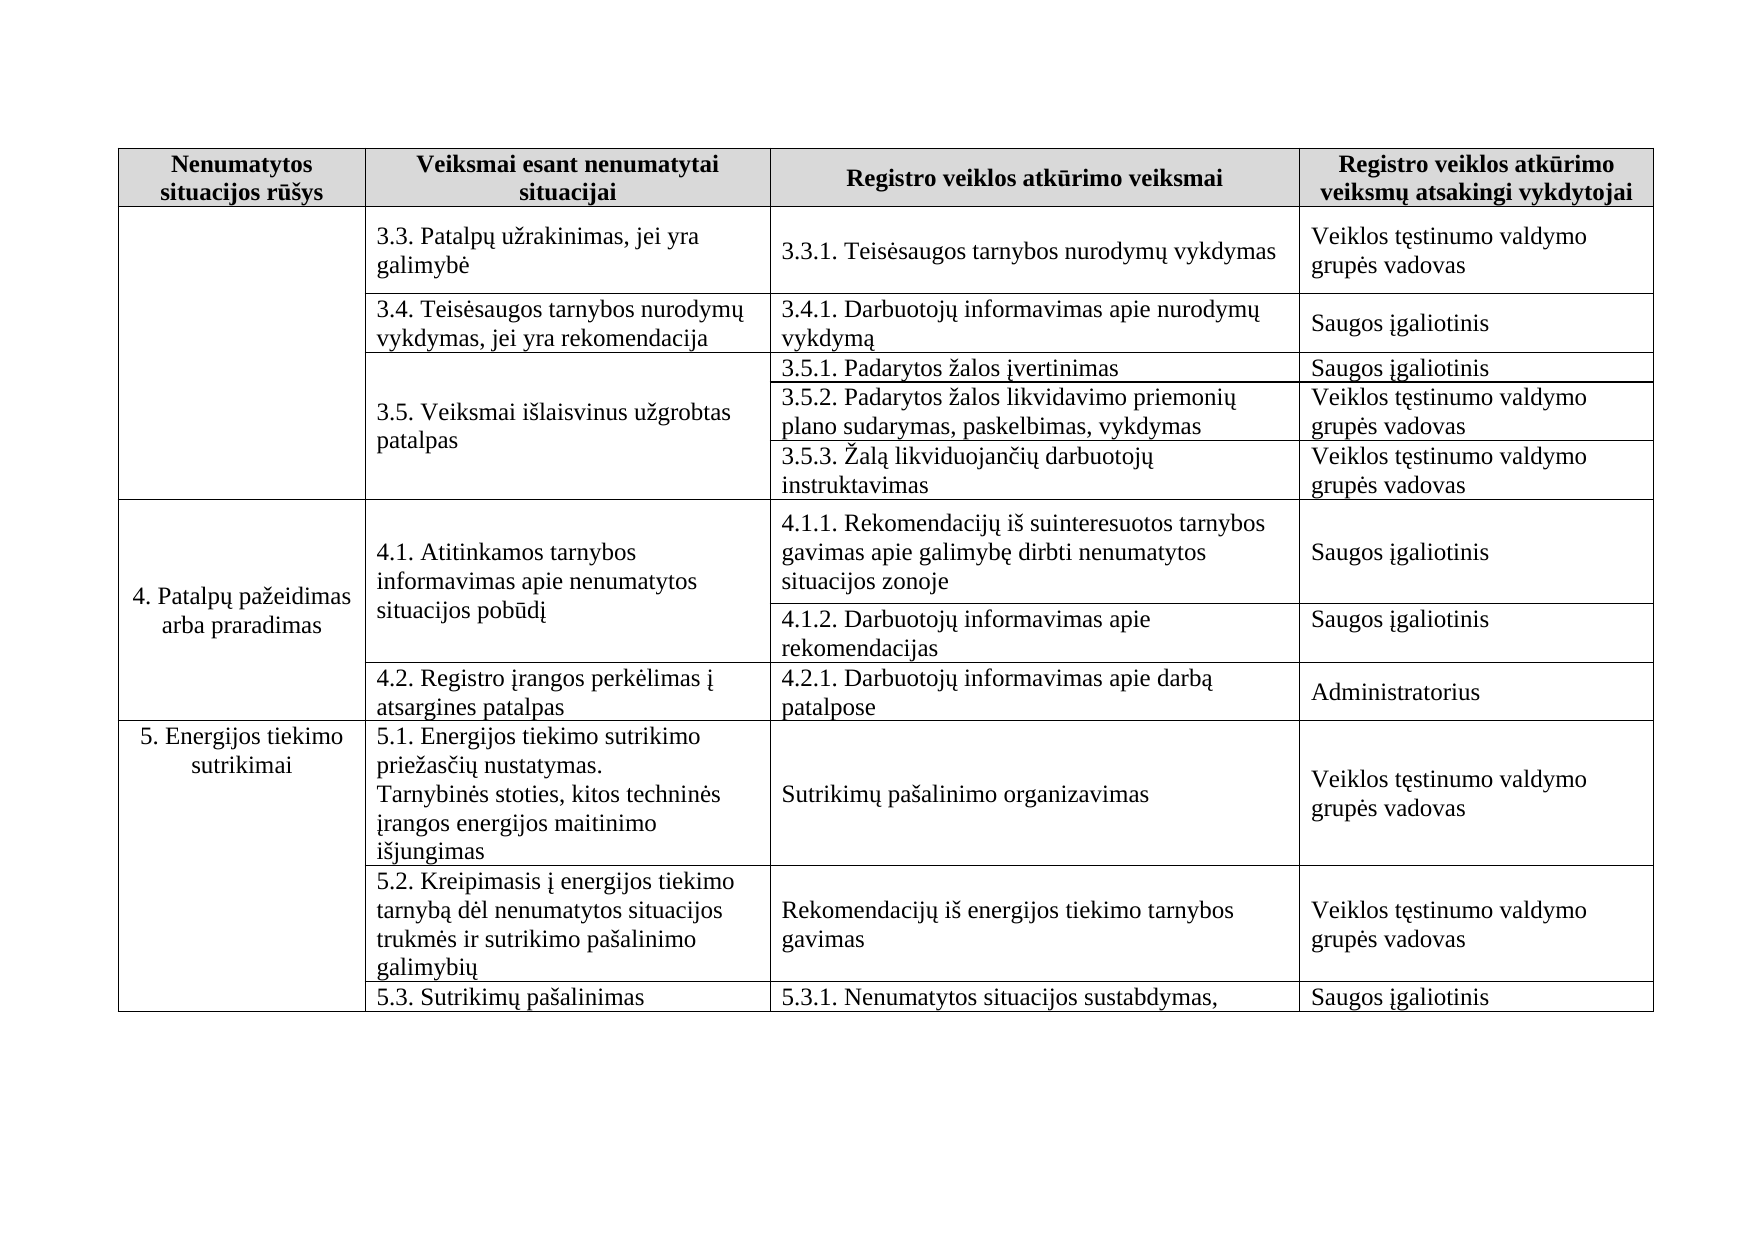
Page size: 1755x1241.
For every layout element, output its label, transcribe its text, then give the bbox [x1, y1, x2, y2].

table_cell 4.1. Atitinkamos tarnybos informavimas apie nenumatytos situacijos pobūdį [366, 500, 770, 662]
table_cell 5. Energijos tiekimo sutrikimai [119, 721, 365, 1011]
table_cell Veiklos tęstinumo valdymo grupės vadovas [1300, 441, 1653, 498]
table_cell 3.3. Patalpų užrakinimas, jei yra galimybė [366, 207, 770, 293]
table_header Nenumatytos situacijos rūšys [119, 149, 365, 206]
table_cell 3.3.1. Teisėsaugos tarnybos nurodymų vykdymas [771, 207, 1299, 293]
table_header Veiksmai esant nenumatytai situacijai [366, 149, 770, 206]
table_cell [119, 207, 365, 498]
table_cell Saugos įgaliotinis [1300, 982, 1653, 1011]
table_cell 5.2. Kreipimasis į energijos tiekimo tarnybą dėl nenumatytos situacijos trukmės ir sutrikimo pašalinimo galimybių [366, 866, 770, 981]
table_cell Veiklos tęstinumo valdymo grupės vadovas [1300, 721, 1653, 865]
table_cell Veiklos tęstinumo valdymo grupės vadovas [1300, 383, 1653, 440]
table_cell Sutrikimų pašalinimo organizavimas [771, 721, 1299, 865]
table_cell 4.2. Registro įrangos perkėlimas į atsargines patalpas [366, 663, 770, 720]
table_cell 4.1.2. Darbuotojų informavimas apie rekomendacijas [771, 604, 1299, 662]
table_header Registro veiklos atkūrimo veiksmų atsakingi vykdytojai [1300, 149, 1653, 206]
table_cell 3.4.1. Darbuotojų informavimas apie nurodymų vykdymą [771, 294, 1299, 352]
table_cell Rekomendacijų iš energijos tiekimo tarnybos gavimas [771, 866, 1299, 981]
table_cell Veiklos tęstinumo valdymo grupės vadovas [1300, 866, 1653, 981]
table_cell Saugos įgaliotinis [1300, 353, 1653, 381]
table_cell 5.1. Energijos tiekimo sutrikimo priežasčių nustatymas. Tarnybinės stoties, kitos techninės įrangos energijos maitinimo išjungimas [366, 721, 770, 865]
table_cell 3.5.3. Žalą likviduojančių darbuotojų instruktavimas [771, 441, 1299, 498]
table_cell Veiklos tęstinumo valdymo grupės vadovas [1300, 207, 1653, 293]
table_cell 3.5.1. Padarytos žalos įvertinimas [771, 353, 1299, 381]
table_cell 5.3.1. Nenumatytos situacijos sustabdymas, [771, 982, 1299, 1011]
table_cell 4.2.1. Darbuotojų informavimas apie darbą patalpose [771, 663, 1299, 720]
table_cell Saugos įgaliotinis [1300, 500, 1653, 603]
table_header Registro veiklos atkūrimo veiksmai [771, 149, 1299, 206]
table_cell 4. Patalpų pažeidimas arba praradimas [119, 500, 365, 720]
table_cell 3.5.2. Padarytos žalos likvidavimo priemonių plano sudarymas, paskelbimas, vykdymas [771, 383, 1299, 440]
table_cell 3.5. Veiksmai išlaisvinus užgrobtas patalpas [366, 353, 770, 498]
table_cell Administratorius [1300, 663, 1653, 720]
table_cell 5.3. Sutrikimų pašalinimas [366, 982, 770, 1011]
table_cell 4.1.1. Rekomendacijų iš suinteresuotos tarnybos gavimas apie galimybę dirbti nenumatytos situacijos zonoje [771, 500, 1299, 603]
table_cell Saugos įgaliotinis [1300, 604, 1653, 662]
table_cell 3.4. Teisėsaugos tarnybos nurodymų vykdymas, jei yra rekomendacija [366, 294, 770, 352]
table_cell Saugos įgaliotinis [1300, 294, 1653, 352]
